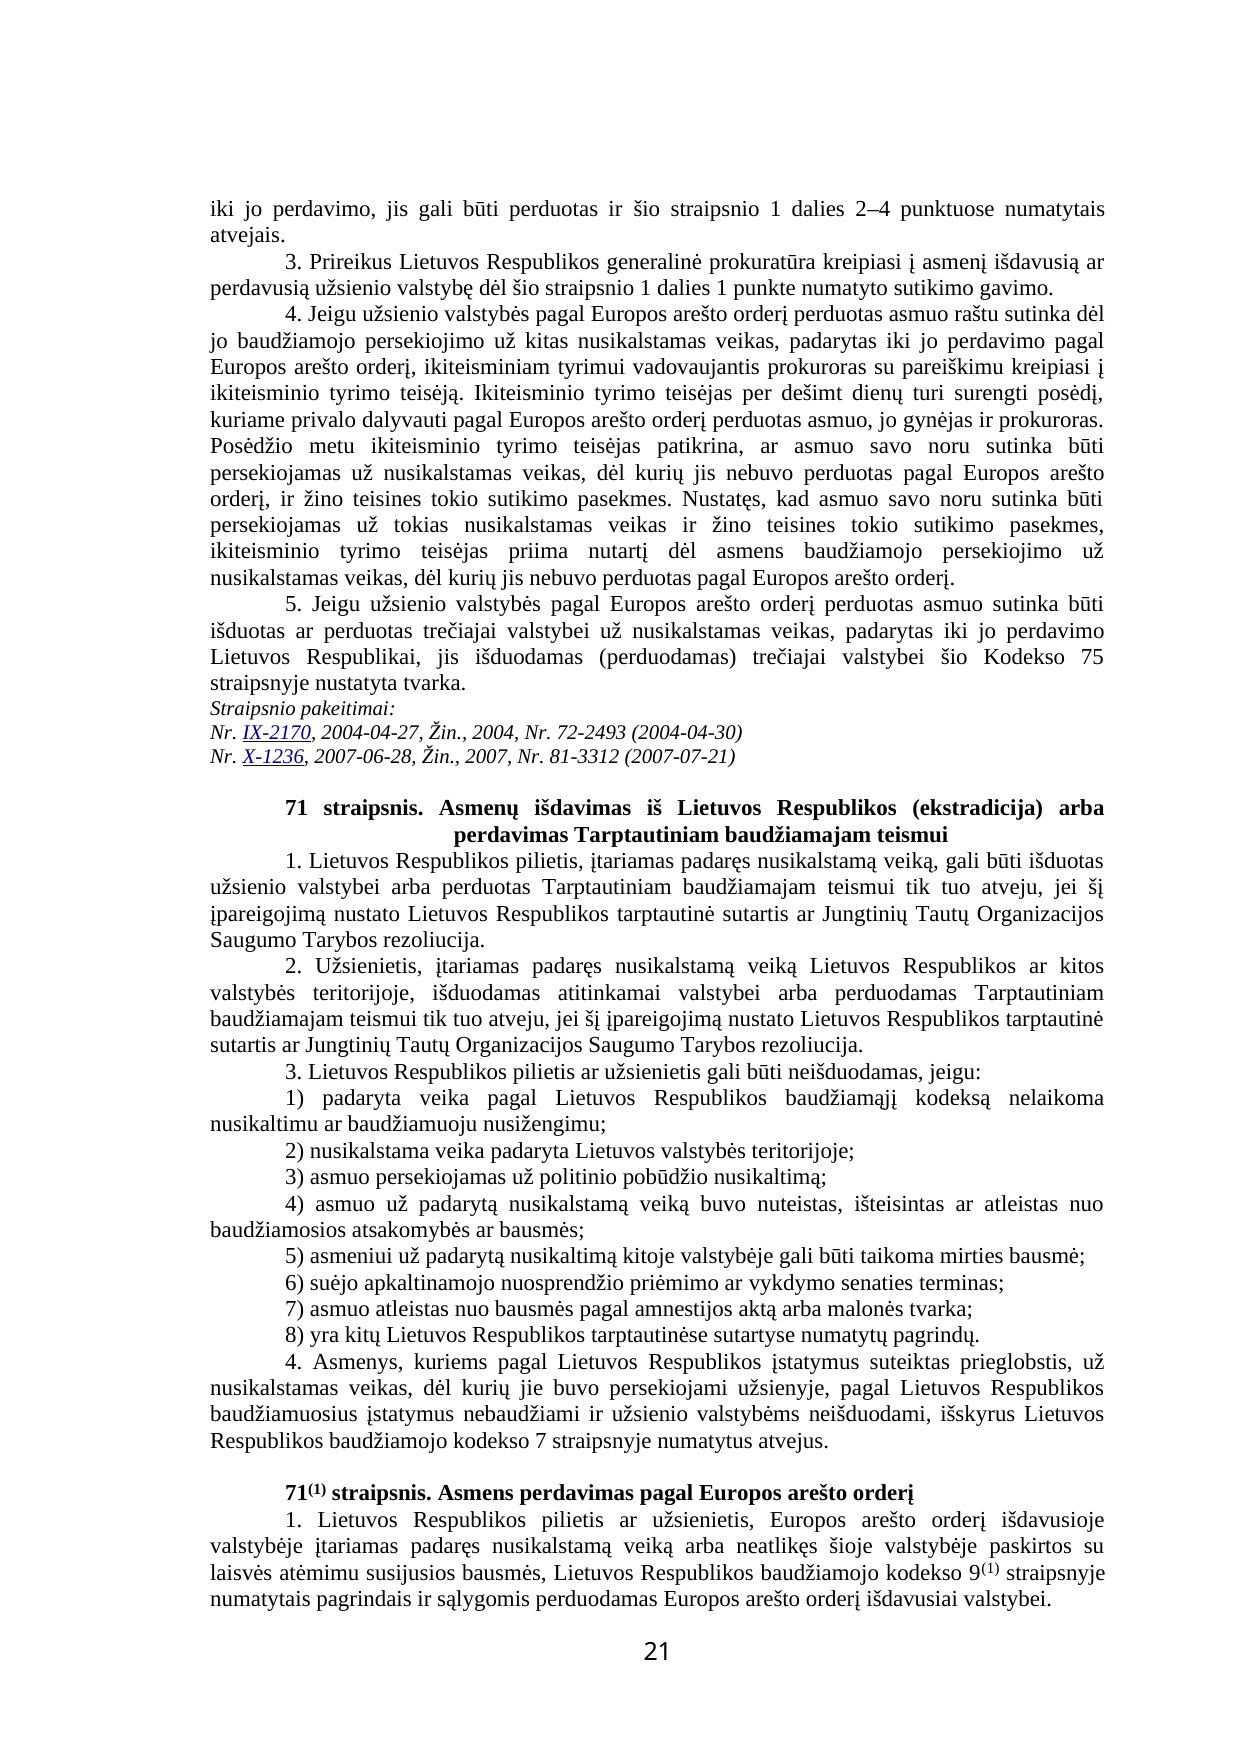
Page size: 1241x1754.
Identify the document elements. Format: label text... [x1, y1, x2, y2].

text Straipsnio pakeitimai: [210, 696, 1106, 720]
text 3. Prireikus Lietuvos Respublikos generalinė prokuratūra kreipiasi į asmenį išdavusią ar perdavusią užsienio valstybę dėl šio straipsnio 1 dalies 1 punkte numatyto sutikimo gavimo. [210, 248, 1106, 300]
text 7) asmuo atleistas nuo bausmės pagal amnestijos aktą arba malonės tvarka; [210, 1295, 1106, 1321]
text 8) yra kitų Lietuvos Respublikos tarptautinėse sutartyse numatytų pagrindų. [210, 1321, 1106, 1348]
text iki jo perdavimo, jis gali būti perduotas ir šio straipsnio 1 dalies 2–4 punktuose numatytais atvejais. [210, 195, 1106, 248]
text 1. Lietuvos Respublikos pilietis, įtariamas padaręs nusikalstamą veiką, gali būti išduotas užsienio valstybei arba perduotas Tarptautiniam baudžiamajam teismui tik tuo atveju, jei šį įpareigojimą nustato Lietuvos Respublikos tarptautinė sutartis ar Jungtinių Tautų Organizacijos Saugumo Tarybos rezoliucija. [210, 847, 1106, 952]
text 6) suėjo apkaltinamojo nuosprendžio priėmimo ar vykdymo senaties terminas; [210, 1269, 1106, 1295]
text 4. Asmenys, kuriems pagal Lietuvos Respublikos įstatymus suteiktas prieglobstis, už nusikalstamas veikas, dėl kurių jie buvo persekiojami užsienyje, pagal Lietuvos Respublikos baudžiamuosius įstatymus nebaudžiami ir užsienio valstybėms neišduodami, išskyrus Lietuvos Respublikos baudžiamojo kodekso 7 straipsnyje numatytus atvejus. [210, 1348, 1106, 1453]
text 71 straipsnis. Asmenų išdavimas iš Lietuvos Respublikos (ekstradicija) arba perdavimas Tarptautiniam baudžiamajam teismui [285, 794, 1106, 847]
text Nr. X-1236, 2007-06-28, Žin., 2007, Nr. 81-3312 (2007-07-21) [210, 744, 1106, 768]
text 71(1) straipsnis. Asmens perdavimas pagal Europos arešto orderį [210, 1479, 1106, 1506]
text Nr. IX-2170, 2004-04-27, Žin., 2004, Nr. 72-2493 (2004-04-30) [210, 720, 1106, 744]
text 5. Jeigu užsienio valstybės pagal Europos arešto orderį perduotas asmuo sutinka būti išduotas ar perduotas trečiajai valstybei už nusikalstamas veikas, padarytas iki jo perdavimo Lietuvos Respublikai, jis išduodamas (perduodamas) trečiajai valstybei šio Kodekso 75 straipsnyje nustatyta tvarka. [210, 590, 1106, 696]
text 3) asmuo persekiojamas už politinio pobūdžio nusikaltimą; [210, 1163, 1106, 1189]
text 4) asmuo už padarytą nusikalstamą veiką buvo nuteistas, išteisintas ar atleistas nuo baudžiamosios atsakomybės ar bausmės; [210, 1189, 1106, 1242]
text 1) padaryta veika pagal Lietuvos Respublikos baudžiamąjį kodeksą nelaikoma nusikaltimu ar baudžiamuoju nusižengimu; [210, 1084, 1106, 1137]
text 2) nusikalstama veika padaryta Lietuvos valstybės teritorijoje; [210, 1137, 1106, 1163]
text 1. Lietuvos Respublikos pilietis ar užsienietis, Europos arešto orderį išdavusioje valstybėje įtariamas padaręs nusikalstamą veiką arba neatlikęs šioje valstybėje paskirtos su laisvės atėmimu susijusios bausmės, Lietuvos Respublikos baudžiamojo kodekso 9(1) straipsnyje numatytais pagrindais ir sąlygomis perduodamas Europos arešto orderį išdavusiai valstybei. [210, 1506, 1106, 1611]
text 4. Jeigu užsienio valstybės pagal Europos arešto orderį perduotas asmuo raštu sutinka dėl jo baudžiamojo persekiojimo už kitas nusikalstamas veikas, padarytas iki jo perdavimo pagal Europos arešto orderį, ikiteisminiam tyrimui vadovaujantis prokuroras su pareiškimu kreipiasi į ikiteisminio tyrimo teisėją. Ikiteisminio tyrimo teisėjas per dešimt dienų turi surengti posėdį, kuriame privalo dalyvauti pagal Europos arešto orderį perduotas asmuo, jo gynėjas ir prokuroras. Posėdžio metu ikiteisminio tyrimo teisėjas patikrina, ar asmuo savo noru sutinka būti persekiojamas už nusikalstamas veikas, dėl kurių jis nebuvo perduotas pagal Europos arešto orderį, ir žino teisines tokio sutikimo pasekmes. Nustatęs, kad asmuo savo noru sutinka būti persekiojamas už tokias nusikalstamas veikas ir žino teisines tokio sutikimo pasekmes, ikiteisminio tyrimo teisėjas priima nutartį dėl asmens baudžiamojo persekiojimo už nusikalstamas veikas, dėl kurių jis nebuvo perduotas pagal Europos arešto orderį. [210, 300, 1106, 590]
text 5) asmeniui už padarytą nusikaltimą kitoje valstybėje gali būti taikoma mirties bausmė; [210, 1242, 1106, 1269]
text 2. Užsienietis, įtariamas padaręs nusikalstamą veiką Lietuvos Respublikos ar kitos valstybės teritorijoje, išduodamas atitinkamai valstybei arba perduodamas Tarptautiniam baudžiamajam teismui tik tuo atveju, jei šį įpareigojimą nustato Lietuvos Respublikos tarptautinė sutartis ar Jungtinių Tautų Organizacijos Saugumo Tarybos rezoliucija. [210, 952, 1106, 1058]
text 3. Lietuvos Respublikos pilietis ar užsienietis gali būti neišduodamas, jeigu: [210, 1058, 1106, 1084]
